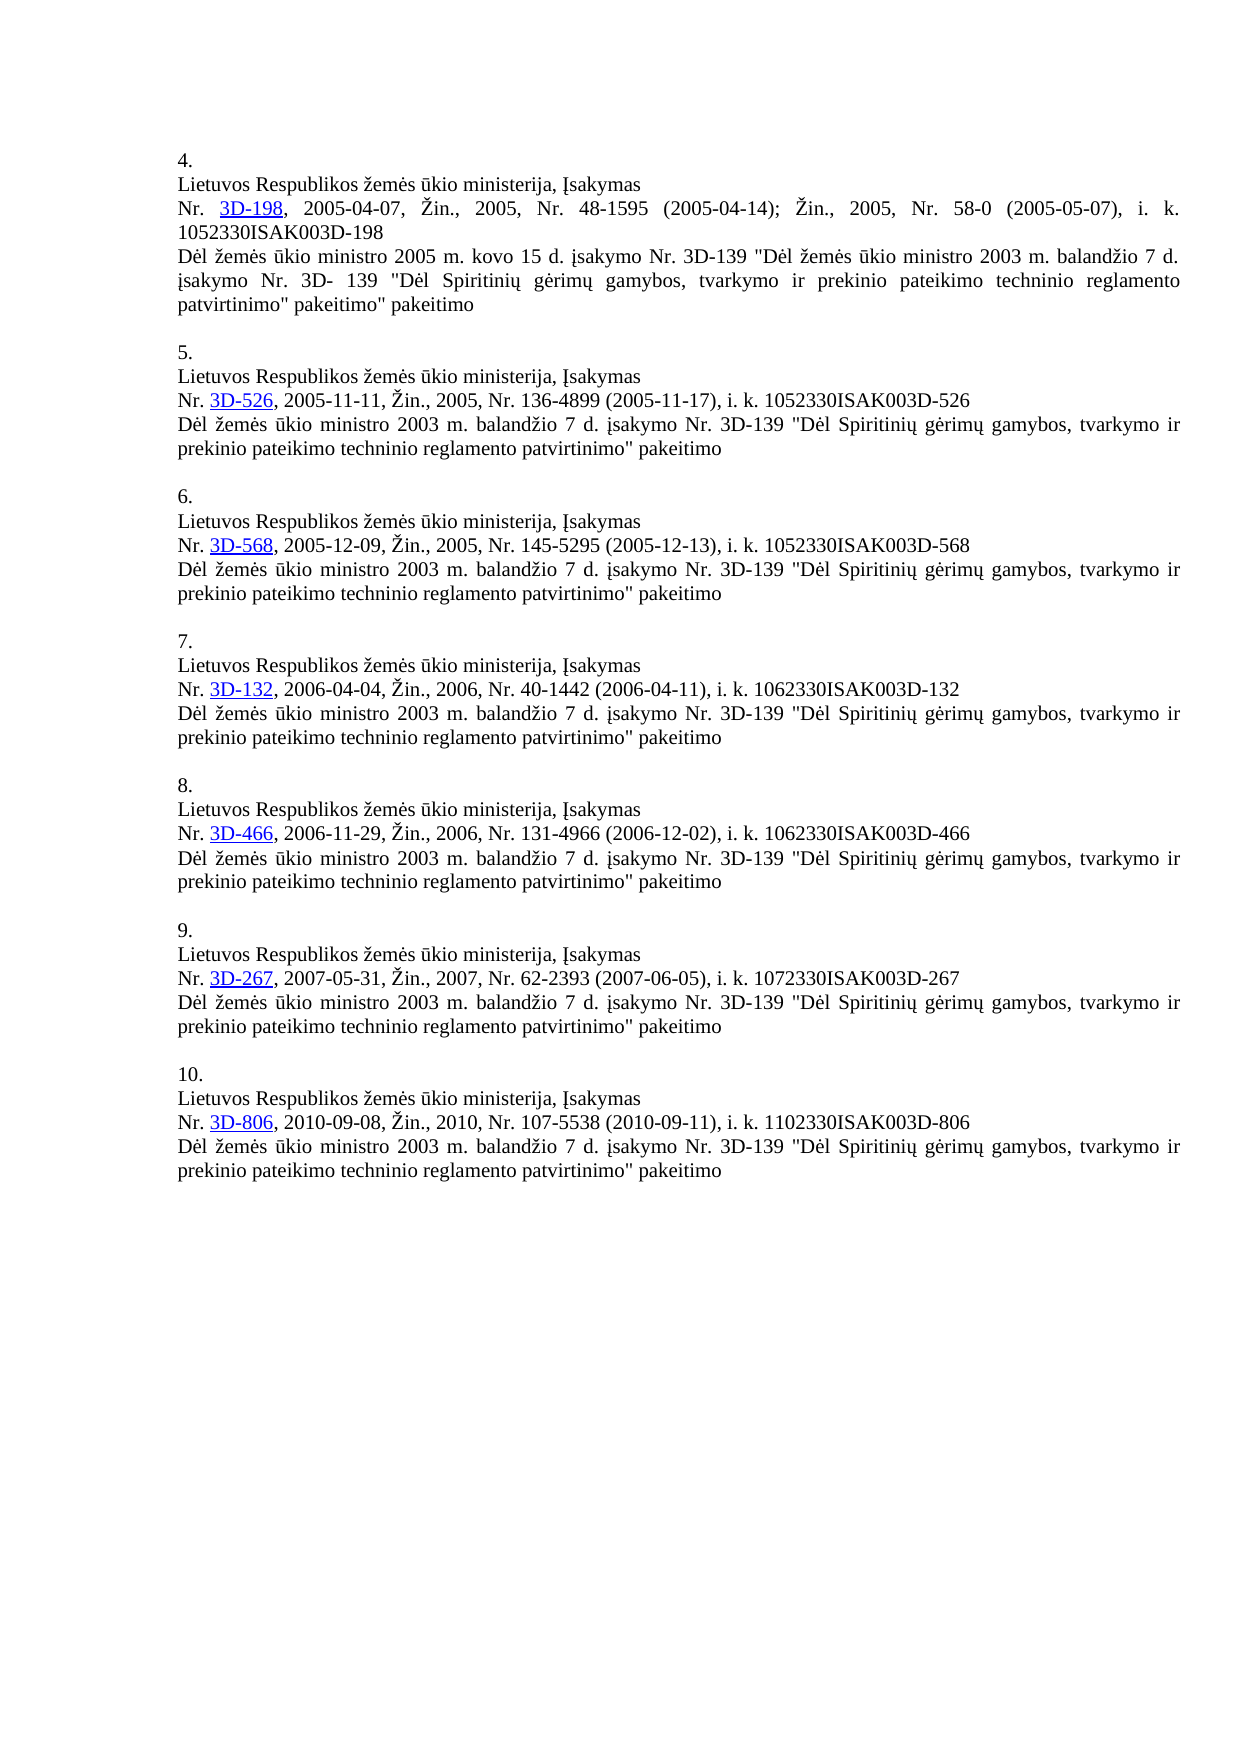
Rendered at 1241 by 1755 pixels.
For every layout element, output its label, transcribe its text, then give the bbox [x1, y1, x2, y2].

text 4. [177, 148, 1181, 172]
text Dėl žemės ūkio ministro 2003 m. balandžio 7 d. įsakymo Nr. 3D-139 "Dėl Spiritinių gėrimų gamybos, tvarkymo ir prekinio pateikimo techninio reglamento patvirtinimo" pakeitimo [177, 845, 1181, 893]
text Nr. 3D-568, 2005-12-09, Žin., 2005, Nr. 145-5295 (2005-12-13), i. k. 1052330ISAK003D-568 [177, 533, 1181, 557]
text Lietuvos Respublikos žemės ūkio ministerija, Įsakymas [177, 364, 1181, 388]
text Lietuvos Respublikos žemės ūkio ministerija, Įsakymas [177, 797, 1181, 821]
text Dėl žemės ūkio ministro 2003 m. balandžio 7 d. įsakymo Nr. 3D-139 "Dėl Spiritinių gėrimų gamybos, tvarkymo ir prekinio pateikimo techninio reglamento patvirtinimo" pakeitimo [177, 1134, 1181, 1182]
text Nr. 3D-198, 2005-04-07, Žin., 2005, Nr. 48-1595 (2005-04-14); Žin., 2005, Nr. 58-0 (2005-05-07), i. k. 1052330ISAK003D-198 [177, 196, 1181, 244]
text Lietuvos Respublikos žemės ūkio ministerija, Įsakymas [177, 942, 1181, 966]
text Nr. 3D-267, 2007-05-31, Žin., 2007, Nr. 62-2393 (2007-06-05), i. k. 1072330ISAK003D-267 [177, 966, 1181, 990]
text 8. [177, 773, 1181, 797]
text Dėl žemės ūkio ministro 2003 m. balandžio 7 d. įsakymo Nr. 3D-139 "Dėl Spiritinių gėrimų gamybos, tvarkymo ir prekinio pateikimo techninio reglamento patvirtinimo" pakeitimo [177, 412, 1181, 460]
text 10. [177, 1062, 1181, 1086]
text Lietuvos Respublikos žemės ūkio ministerija, Įsakymas [177, 172, 1181, 196]
text Nr. 3D-526, 2005-11-11, Žin., 2005, Nr. 136-4899 (2005-11-17), i. k. 1052330ISAK003D-526 [177, 388, 1181, 412]
text 9. [177, 918, 1181, 942]
text Dėl žemės ūkio ministro 2003 m. balandžio 7 d. įsakymo Nr. 3D-139 "Dėl Spiritinių gėrimų gamybos, tvarkymo ir prekinio pateikimo techninio reglamento patvirtinimo" pakeitimo [177, 701, 1181, 749]
text Lietuvos Respublikos žemės ūkio ministerija, Įsakymas [177, 653, 1181, 677]
text Nr. 3D-466, 2006-11-29, Žin., 2006, Nr. 131-4966 (2006-12-02), i. k. 1062330ISAK003D-466 [177, 821, 1181, 845]
text Dėl žemės ūkio ministro 2003 m. balandžio 7 d. įsakymo Nr. 3D-139 "Dėl Spiritinių gėrimų gamybos, tvarkymo ir prekinio pateikimo techninio reglamento patvirtinimo" pakeitimo [177, 990, 1181, 1038]
text Dėl žemės ūkio ministro 2003 m. balandžio 7 d. įsakymo Nr. 3D-139 "Dėl Spiritinių gėrimų gamybos, tvarkymo ir prekinio pateikimo techninio reglamento patvirtinimo" pakeitimo [177, 557, 1181, 605]
text Nr. 3D-806, 2010-09-08, Žin., 2010, Nr. 107-5538 (2010-09-11), i. k. 1102330ISAK003D-806 [177, 1110, 1181, 1134]
text Lietuvos Respublikos žemės ūkio ministerija, Įsakymas [177, 508, 1181, 533]
text 7. [177, 629, 1181, 653]
text 6. [177, 484, 1181, 508]
text Dėl žemės ūkio ministro 2005 m. kovo 15 d. įsakymo Nr. 3D-139 "Dėl žemės ūkio ministro 2003 m. balandžio 7 d. įsakymo Nr. 3D- 139 "Dėl Spiritinių gėrimų gamybos, tvarkymo ir prekinio pateikimo techninio reglamento patvirtinimo" pakeitimo" pakeitimo [177, 244, 1181, 316]
text Lietuvos Respublikos žemės ūkio ministerija, Įsakymas [177, 1086, 1181, 1110]
text 5. [177, 340, 1181, 364]
text Nr. 3D-132, 2006-04-04, Žin., 2006, Nr. 40-1442 (2006-04-11), i. k. 1062330ISAK003D-132 [177, 677, 1181, 701]
